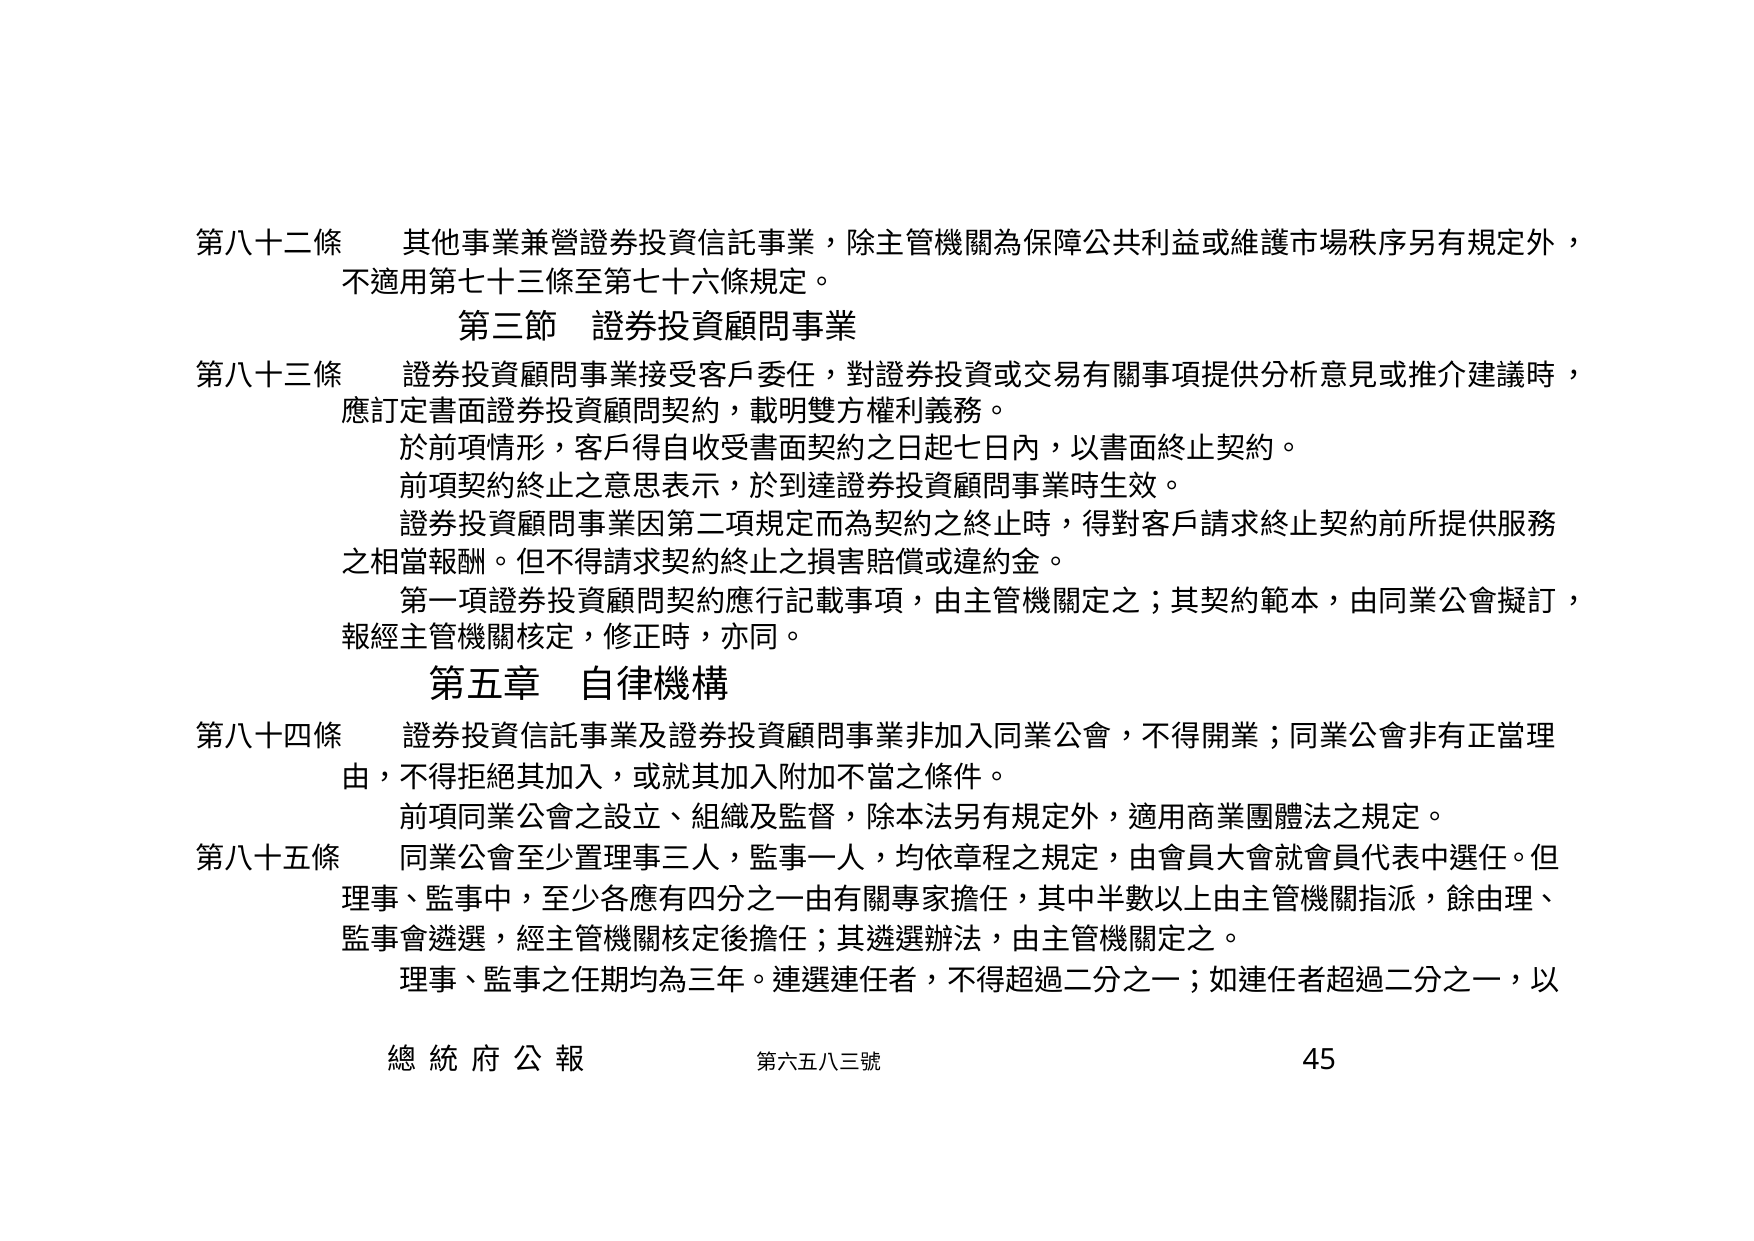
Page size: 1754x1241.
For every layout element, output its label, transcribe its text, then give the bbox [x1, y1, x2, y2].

text 第八十四條 證券投資信託事業及證券投資顧問事業非加入同業公會，不得開業；同業公會非有正當理由，不得拒絕其加入，或就其加入附加不當之條件。 [195, 714, 1559, 795]
text 第五章 自律機構 [428, 664, 1559, 705]
text 第三節 證券投資顧問事業 [457, 308, 1559, 346]
text 於前項情形，客戶得自收受書面契約之日起七日內，以書面終止契約。 [341, 429, 1559, 466]
text 理事、監事之任期均為三年。連選連任者，不得超過二分之一；如連任者超過二分之一，以 [341, 958, 1559, 998]
text 第八十三條 證券投資顧問事業接受客戶委任，對證券投資或交易有關事項提供分析意見或推介建議時，應訂定書面證券投資顧問契約，載明雙方權利義務。 [195, 353, 1559, 429]
text 前項同業公會之設立、組織及監督，除本法另有規定外，適用商業團體法之規定。 [341, 795, 1559, 836]
text 第八十二條 其他事業兼營證券投資信託事業，除主管機關為保障公共利益或維護市場秩序另有規定外，不適用第七十三條至第七十六條規定。 [195, 221, 1559, 301]
text 證券投資顧問事業因第二項規定而為契約之終止時，得對客戶請求終止契約前所提供服務之相當報酬。但不得請求契約終止之損害賠償或違約金。 [341, 504, 1559, 579]
text 前項契約終止之意思表示，於到達證券投資顧問事業時生效。 [341, 466, 1559, 504]
text 第一項證券投資顧問契約應行記載事項，由主管機關定之；其契約範本，由同業公會擬訂，報經主管機關核定，修正時，亦同。 [341, 579, 1559, 655]
text 第八十五條 同業公會至少置理事三人，監事一人，均依章程之規定，由會員大會就會員代表中選任。但理事、監事中，至少各應有四分之一由有關專家擔任，其中半數以上由主管機關指派，餘由理、監事會遴選，經主管機關核定後擔任；其遴選辦法，由主管機關定之。 [195, 836, 1559, 958]
